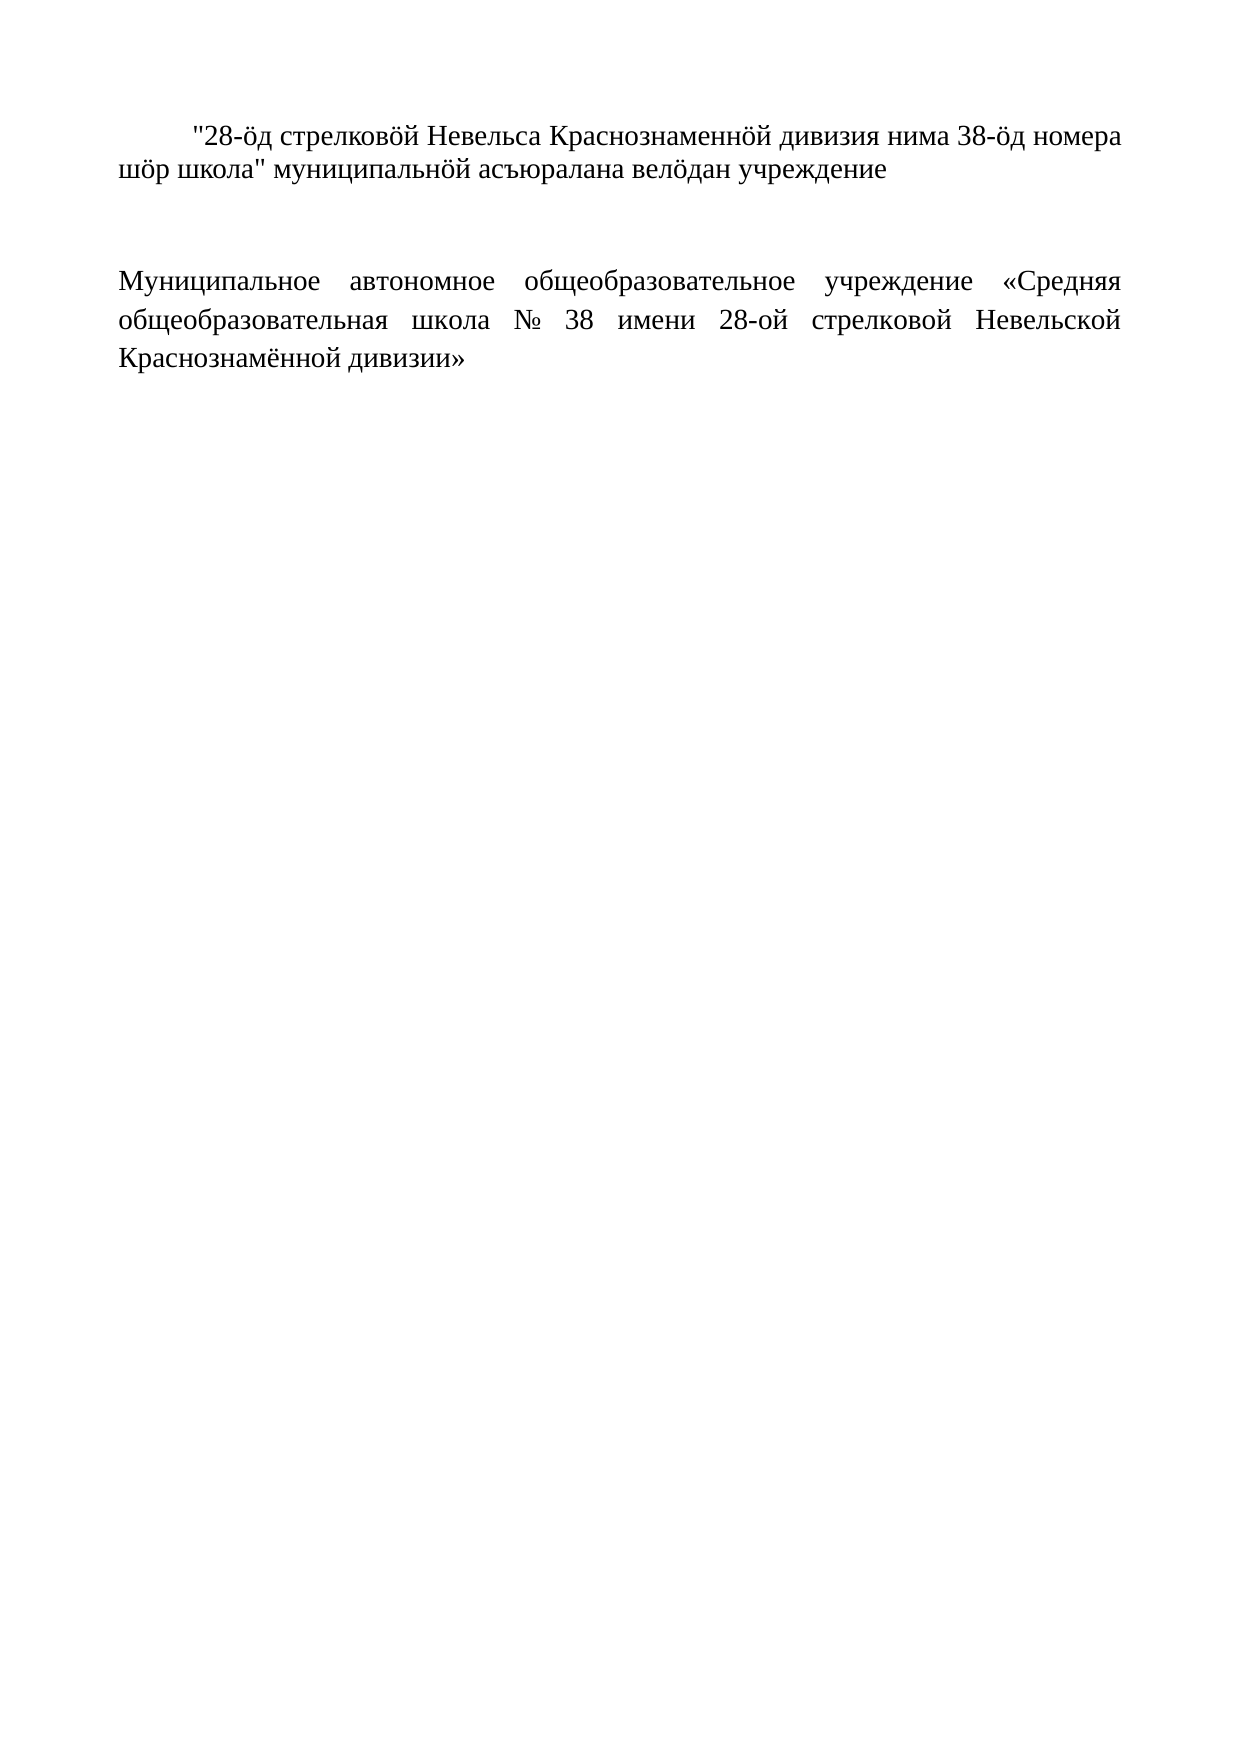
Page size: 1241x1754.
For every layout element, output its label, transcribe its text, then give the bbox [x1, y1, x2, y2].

text Муниципальное автономное общеобразовательное учреждение «Средняя общеобразовательная школа № 38 имени 28-ой стрелковой Невельской Краснознамённой дивизии» [118, 263, 1122, 374]
text "28-ӧд стрелковӧй Невельса Краснознаменнӧй дивизия нима 38-ӧд номера шӧр школа" муниципальнӧй асъюралана велӧдан учреждение [118, 118, 1122, 185]
